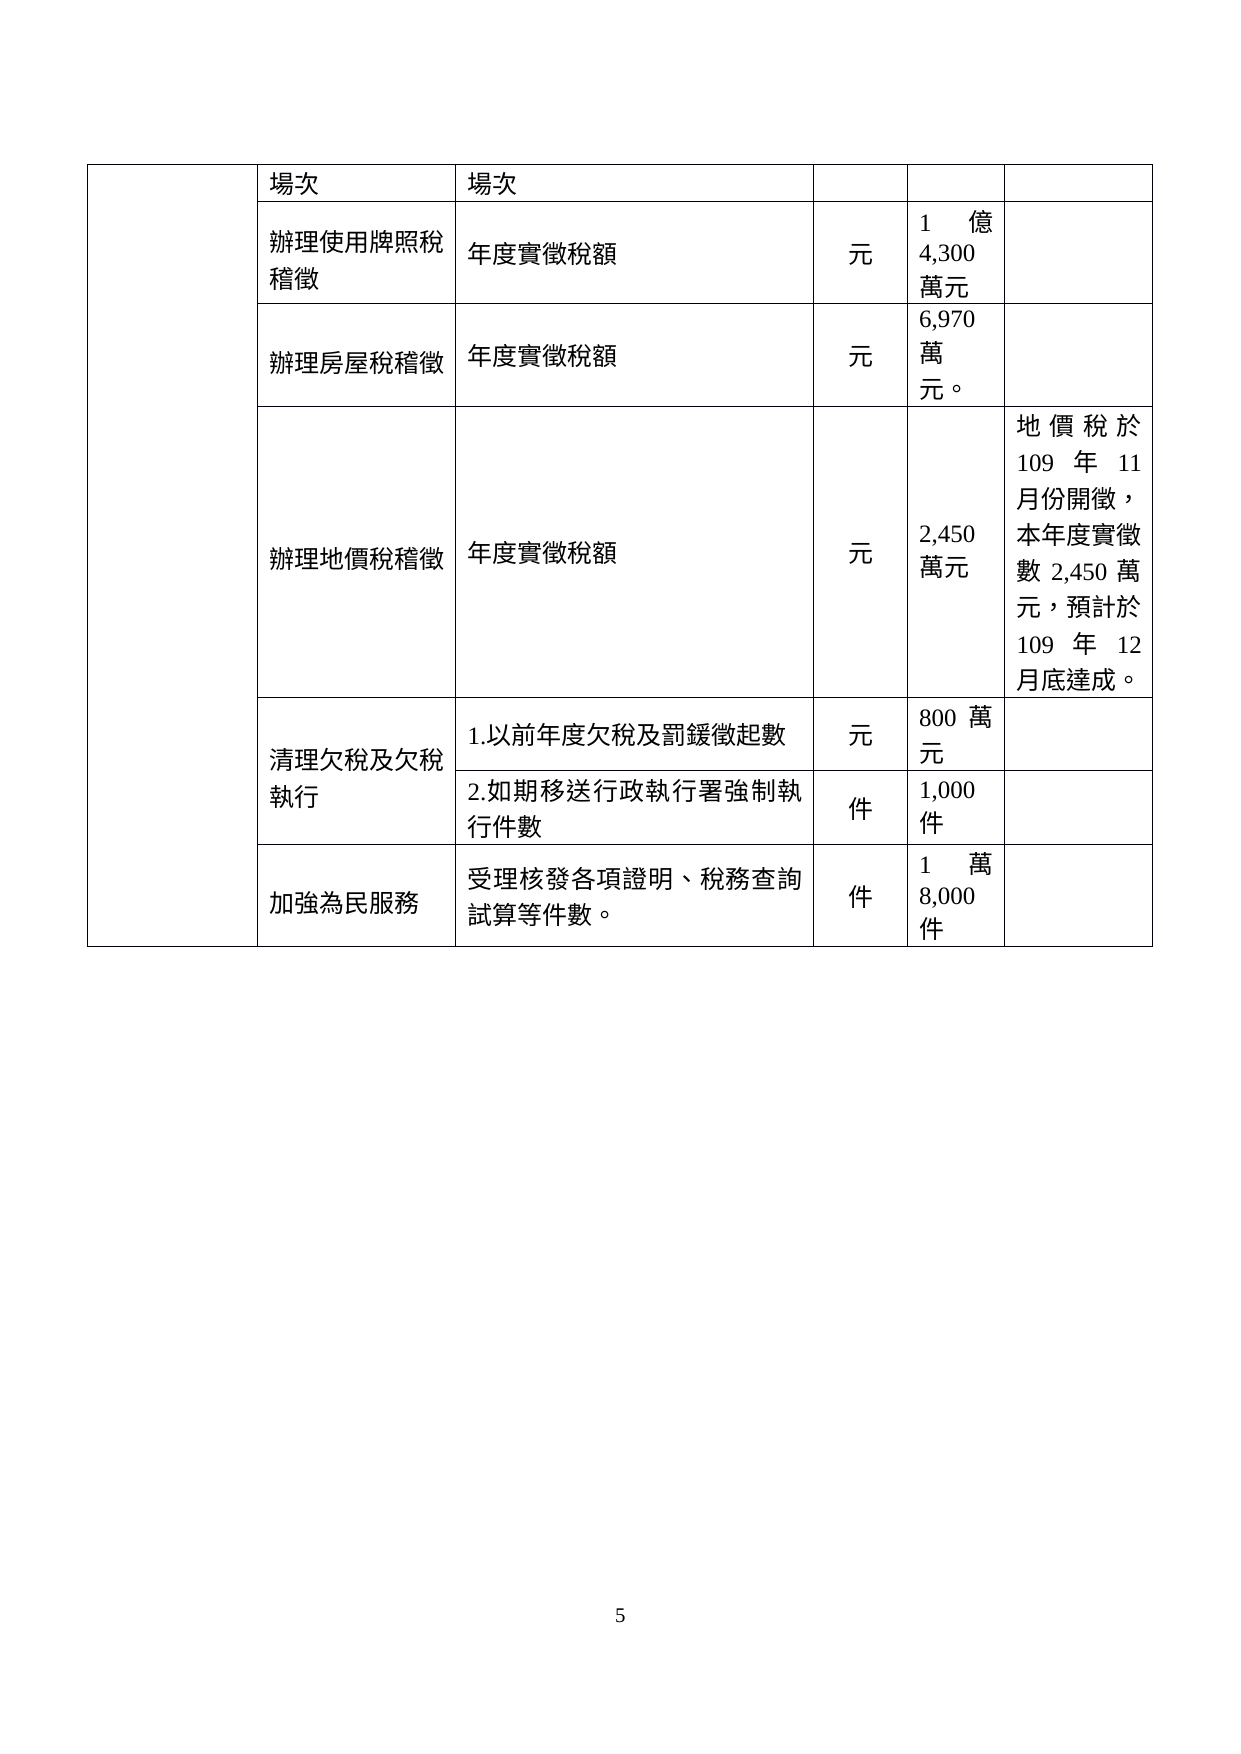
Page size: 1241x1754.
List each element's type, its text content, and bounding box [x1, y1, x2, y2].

table_cell 元 [814, 407, 907, 697]
table_cell 清理欠稅及欠稅執行 [258, 698, 455, 844]
table_cell [1005, 304, 1152, 406]
table_cell [88, 165, 257, 946]
table_cell 辦理房屋稅稽徵 [258, 304, 455, 406]
table_cell 800萬元 [908, 698, 1004, 770]
table_cell 件 [814, 771, 907, 844]
table_cell 年度實徵稅額 [456, 304, 813, 406]
table_cell 地價稅於109年11月份開徵， 本年度實徵數2,450萬元，預計於109年12月底達成。 [1005, 407, 1152, 697]
table_cell 年度實徵稅額 [456, 407, 813, 697]
table_cell [1005, 202, 1152, 303]
table_cell 辦理地價稅稽徵 [258, 407, 455, 697]
table_cell [814, 165, 907, 201]
table_cell 元 [814, 304, 907, 406]
table_cell 受理核發各項證明、稅務查詢試算等件數。 [456, 845, 813, 946]
table_cell 2.如期移送行政執行署強制執行件數 [456, 771, 813, 844]
table_cell 6,970萬元。 [908, 304, 1004, 406]
table_cell 1億4,300萬元 [908, 202, 1004, 303]
table_cell [1005, 771, 1152, 844]
table_cell [908, 165, 1004, 201]
table_cell 元 [814, 202, 907, 303]
table_cell 辦理使用牌照稅稽徵 [258, 202, 455, 303]
table_cell 場次 [456, 165, 813, 201]
table_cell 件 [814, 845, 907, 946]
table_cell 年度實徵稅額 [456, 202, 813, 303]
table_cell 2,450萬元 [908, 407, 1004, 697]
table_cell 1萬8,000件 [908, 845, 1004, 946]
table_cell 場次 [258, 165, 455, 201]
table_cell 1,000件 [908, 771, 1004, 844]
table_cell [1005, 845, 1152, 946]
table_cell 元 [814, 698, 907, 770]
table_cell 1.以前年度欠稅及罰鍰徵起數 [456, 698, 813, 770]
table_cell [1005, 698, 1152, 770]
table_cell [1005, 165, 1152, 201]
table_cell 加強為民服務 [258, 845, 455, 946]
